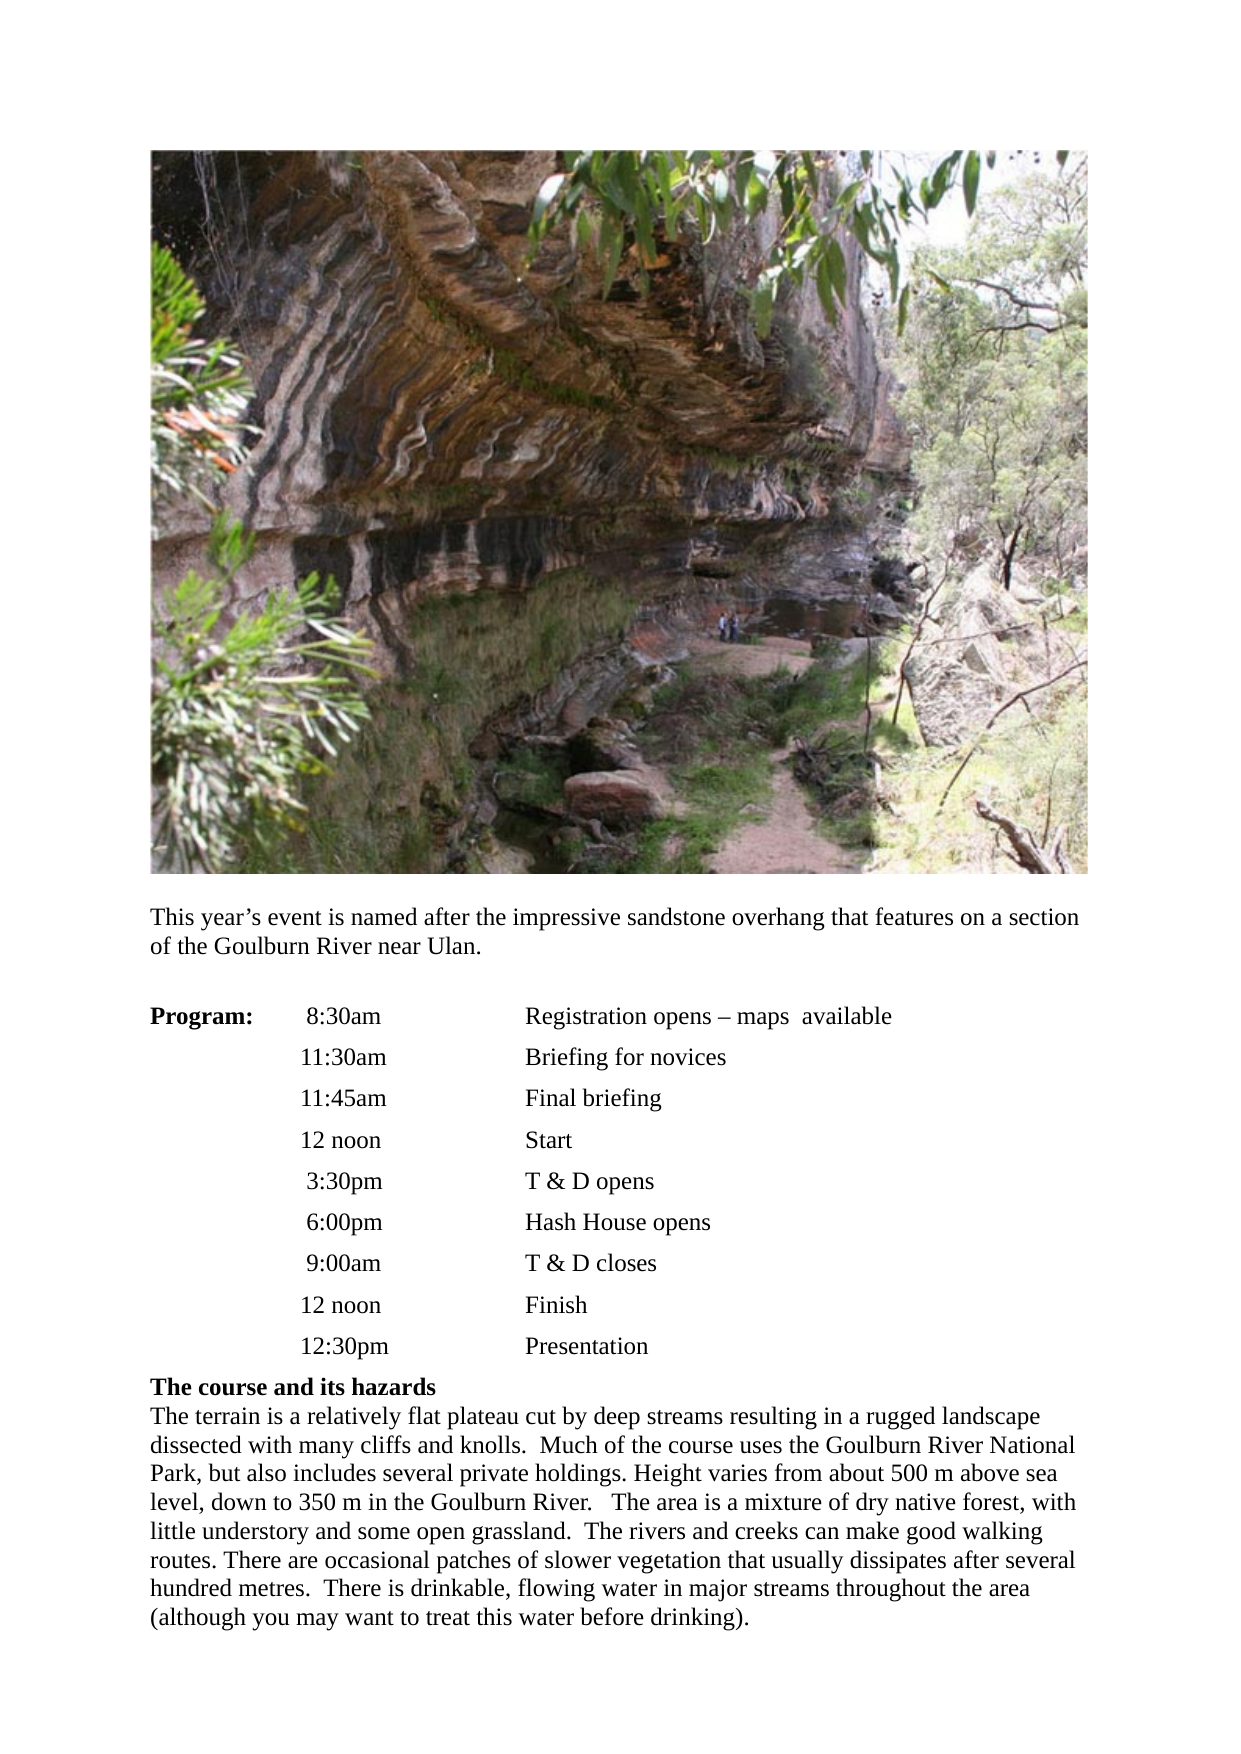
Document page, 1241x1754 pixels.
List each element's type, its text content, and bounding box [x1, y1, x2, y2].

text 12:30pm Presentation [150, 1331, 1090, 1360]
picture [150, 150, 1088, 874]
text 3:30pm T & D opens [150, 1166, 1090, 1195]
text 6:00pm Hash House opens [150, 1207, 1090, 1236]
text This year’s event is named after the impressive sandstone overhang that features on a section of the Goulburn River near Ulan. [150, 902, 1090, 960]
text 11:30am Briefing for novices [225, 1042, 1090, 1071]
text 11:45am Final briefing [150, 1083, 1090, 1112]
text The course and its hazards [150, 1372, 1090, 1401]
text 9:00am T & D closes [150, 1248, 1090, 1277]
text The terrain is a relatively flat plateau cut by deep streams resulting in a rugged landscape dissected with many cliffs and knolls. Much of the course uses the Goulburn River National Park, but also includes several private holdings. Height varies from about 500 m above sea level, down to 350 m in the Goulburn River. The area is a mixture of dry native forest, with little understory and some open grassland. The rivers and creeks can make good walking routes. There are occasional patches of slower vegetation that usually dissipates after several hundred metres. There is drinkable, flowing water in major streams throughout the area (although you may want to treat this water before drinking). [150, 1401, 1090, 1631]
text 12 noon Finish [150, 1290, 1090, 1318]
text Program: 8:30am Registration opens – maps available [150, 1001, 1090, 1030]
text 12 noon Start [150, 1125, 1090, 1153]
